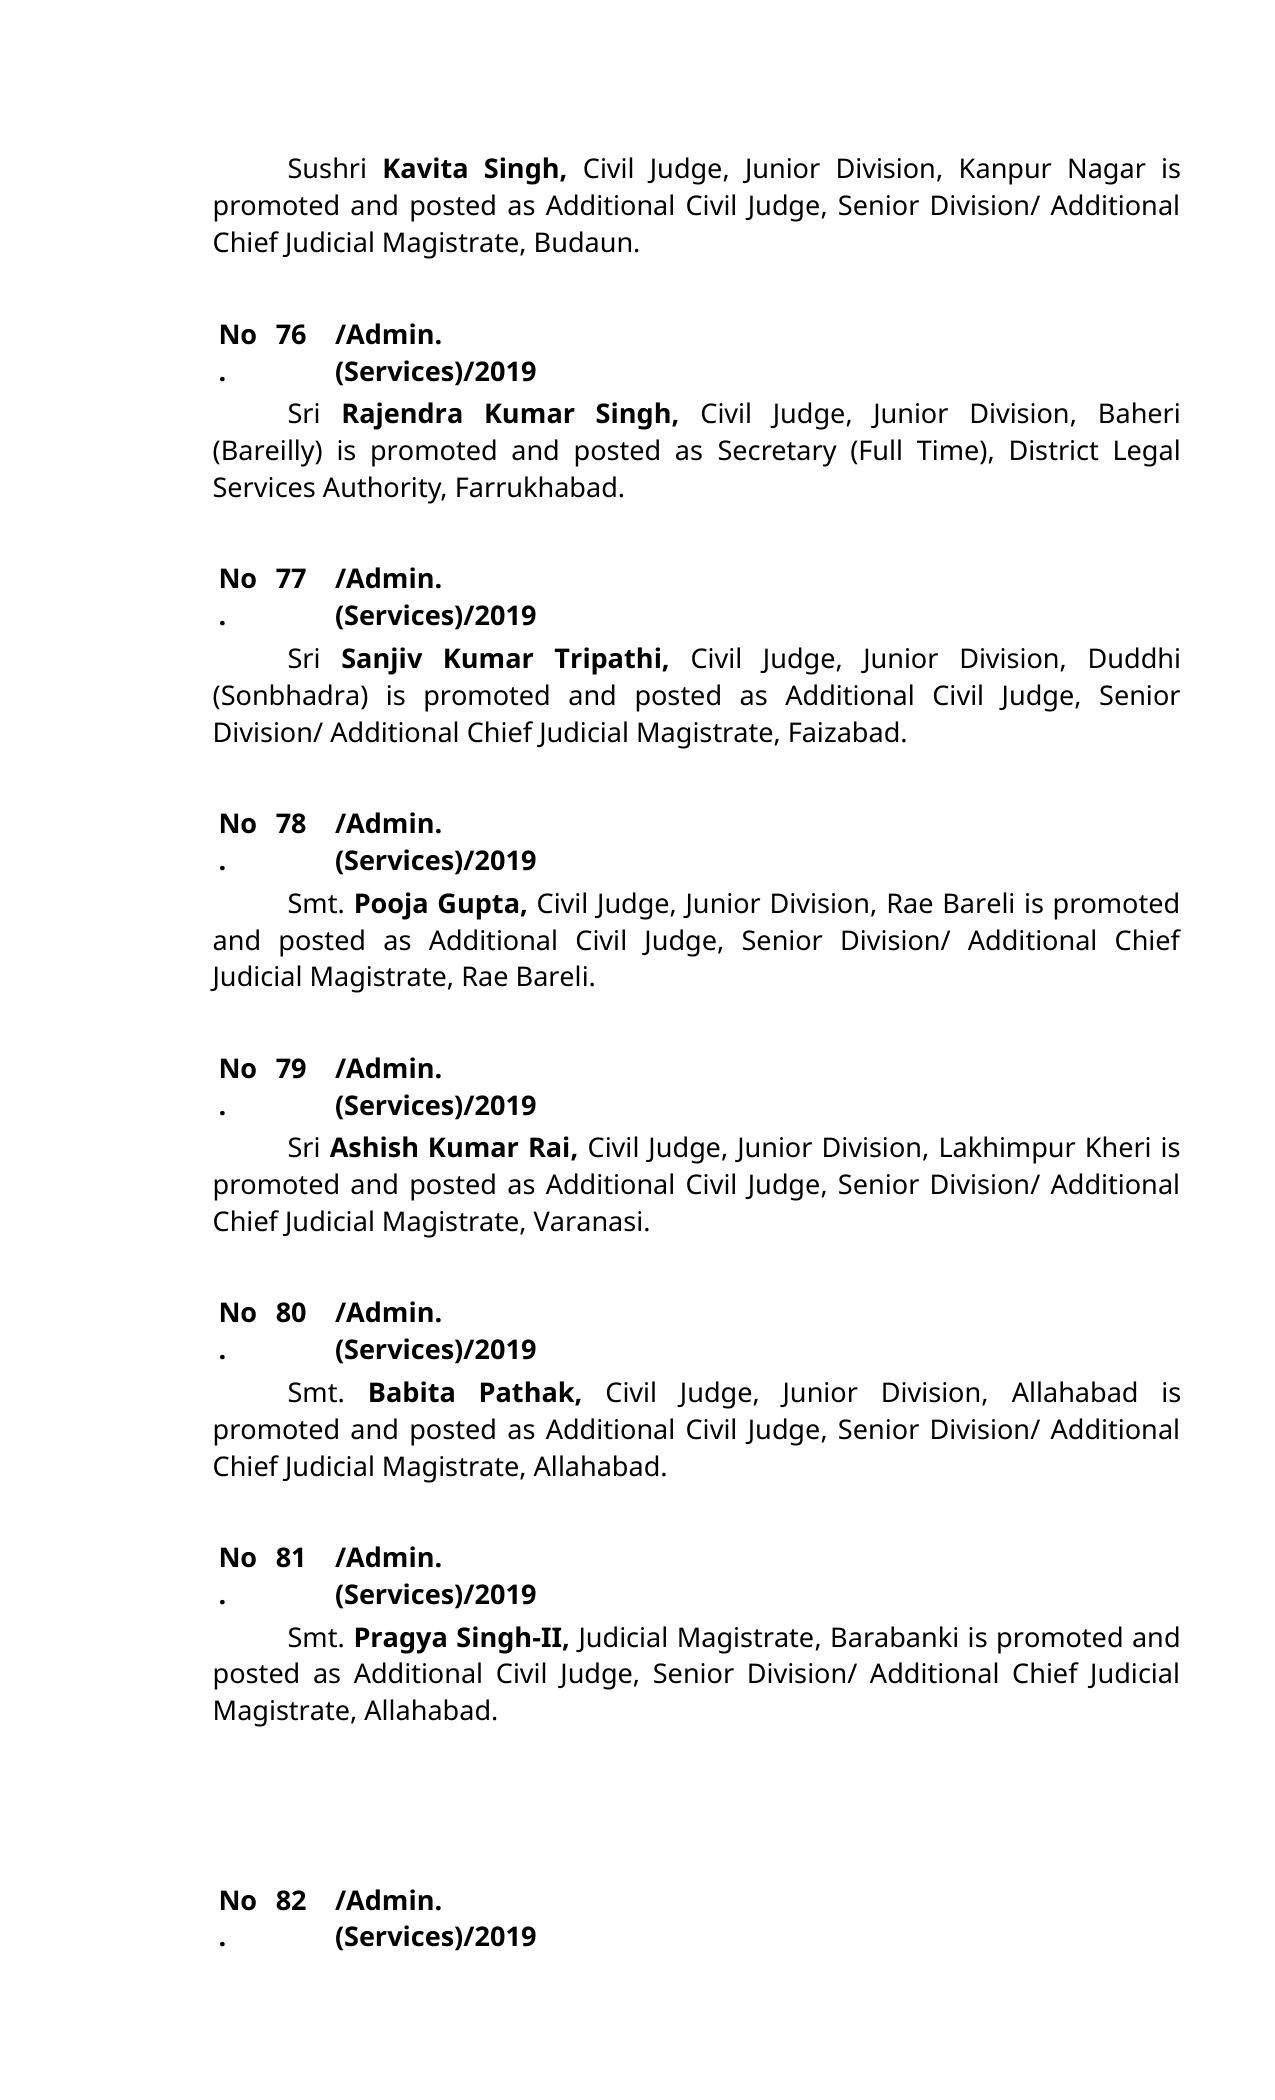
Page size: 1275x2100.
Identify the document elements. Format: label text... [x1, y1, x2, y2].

table_header /Admin. (Services)/2019 [329, 1288, 656, 1373]
table_header [270, 1288, 329, 1373]
table_header No. [213, 799, 270, 884]
table_header /Admin. (Services)/2019 [329, 1875, 656, 1961]
table_header No. [213, 1875, 270, 1961]
table_header No. [213, 554, 270, 639]
table_header [270, 310, 329, 395]
table_header [270, 1875, 329, 1961]
table_header [270, 1044, 329, 1129]
table_header /Admin. (Services)/2019 [329, 1044, 656, 1129]
table_header /Admin. (Services)/2019 [329, 554, 656, 639]
table_header No. [213, 310, 270, 395]
table_header No. [213, 1044, 270, 1129]
text Smt. Babita Pathak, Civil Judge, Junior Division, Allahabad is promoted and posted as Additional Civil Judge, Senior Division/ Additional Chief Judicial Magistrate, Allahabad. [212, 1373, 1181, 1484]
text Sushri Kavita Singh, Civil Judge, Junior Division, Kanpur Nagar is promoted and posted as Additional Civil Judge, Senior Division/ Additional Chief Judicial Magistrate, Budaun. [212, 150, 1181, 261]
table_header [270, 554, 329, 639]
text Sri Ashish Kumar Rai, Civil Judge, Junior Division, Lakhimpur Kheri is promoted and posted as Additional Civil Judge, Senior Division/ Additional Chief Judicial Magistrate, Varanasi. [212, 1129, 1181, 1239]
text Sri Sanjiv Kumar Tripathi, Civil Judge, Junior Division, Duddhi (Sonbhadra) is promoted and posted as Additional Civil Judge, Senior Division/ Additional Chief Judicial Magistrate, Faizabad. [212, 639, 1181, 750]
table_header /Admin. (Services)/2019 [329, 310, 656, 395]
table_header /Admin. (Services)/2019 [329, 1533, 656, 1618]
table_header [270, 799, 329, 884]
table_header /Admin. (Services)/2019 [329, 799, 656, 884]
text Smt. Pragya Singh-II, Judicial Magistrate, Barabanki is promoted and posted as Additional Civil Judge, Senior Division/ Additional Chief Judicial Magistrate, Allahabad. [212, 1618, 1181, 1729]
text Smt. Pooja Gupta, Civil Judge, Junior Division, Rae Bareli is promoted and posted as Additional Civil Judge, Senior Division/ Additional Chief Judicial Magistrate, Rae Bareli. [212, 884, 1181, 995]
table_header No. [213, 1288, 270, 1373]
text Sri Rajendra Kumar Singh, Civil Judge, Junior Division, Baheri (Bareilly) is promoted and posted as Secretary (Full Time), District Legal Services Authority, Farrukhabad. [212, 395, 1181, 505]
table_header No. [213, 1533, 270, 1618]
table_header [270, 1533, 329, 1618]
